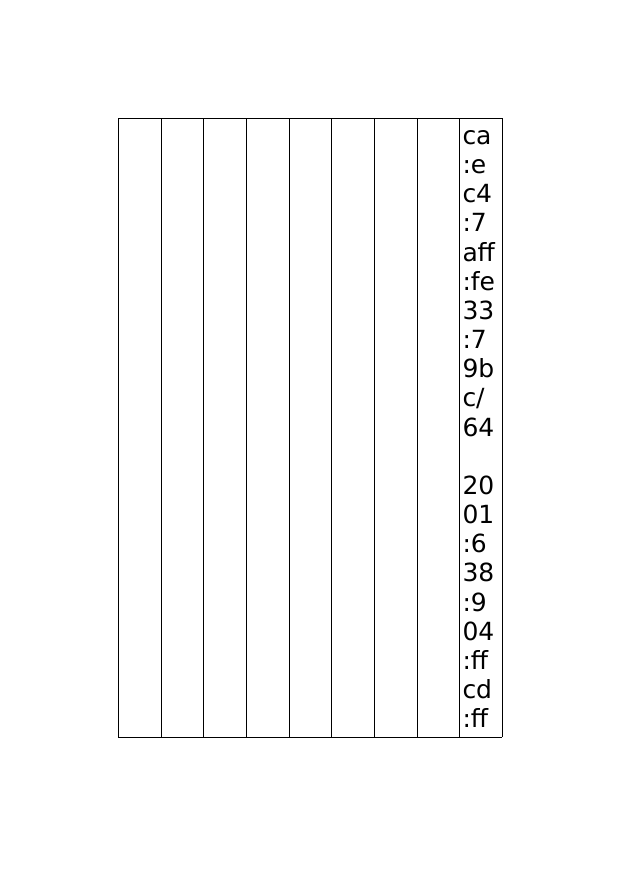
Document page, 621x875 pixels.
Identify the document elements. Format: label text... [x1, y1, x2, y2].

table_cell [247, 119, 289, 737]
table_cell [375, 119, 417, 737]
table_cell [332, 119, 374, 737]
table_cell [290, 119, 331, 737]
table_cell ca:ec4:7aff:fe33:79bc/64 2001:638:904:ffcd:ff [460, 119, 502, 737]
table_cell [119, 119, 161, 737]
table_cell [418, 119, 459, 737]
table_cell [162, 119, 203, 737]
table_cell [204, 119, 246, 737]
